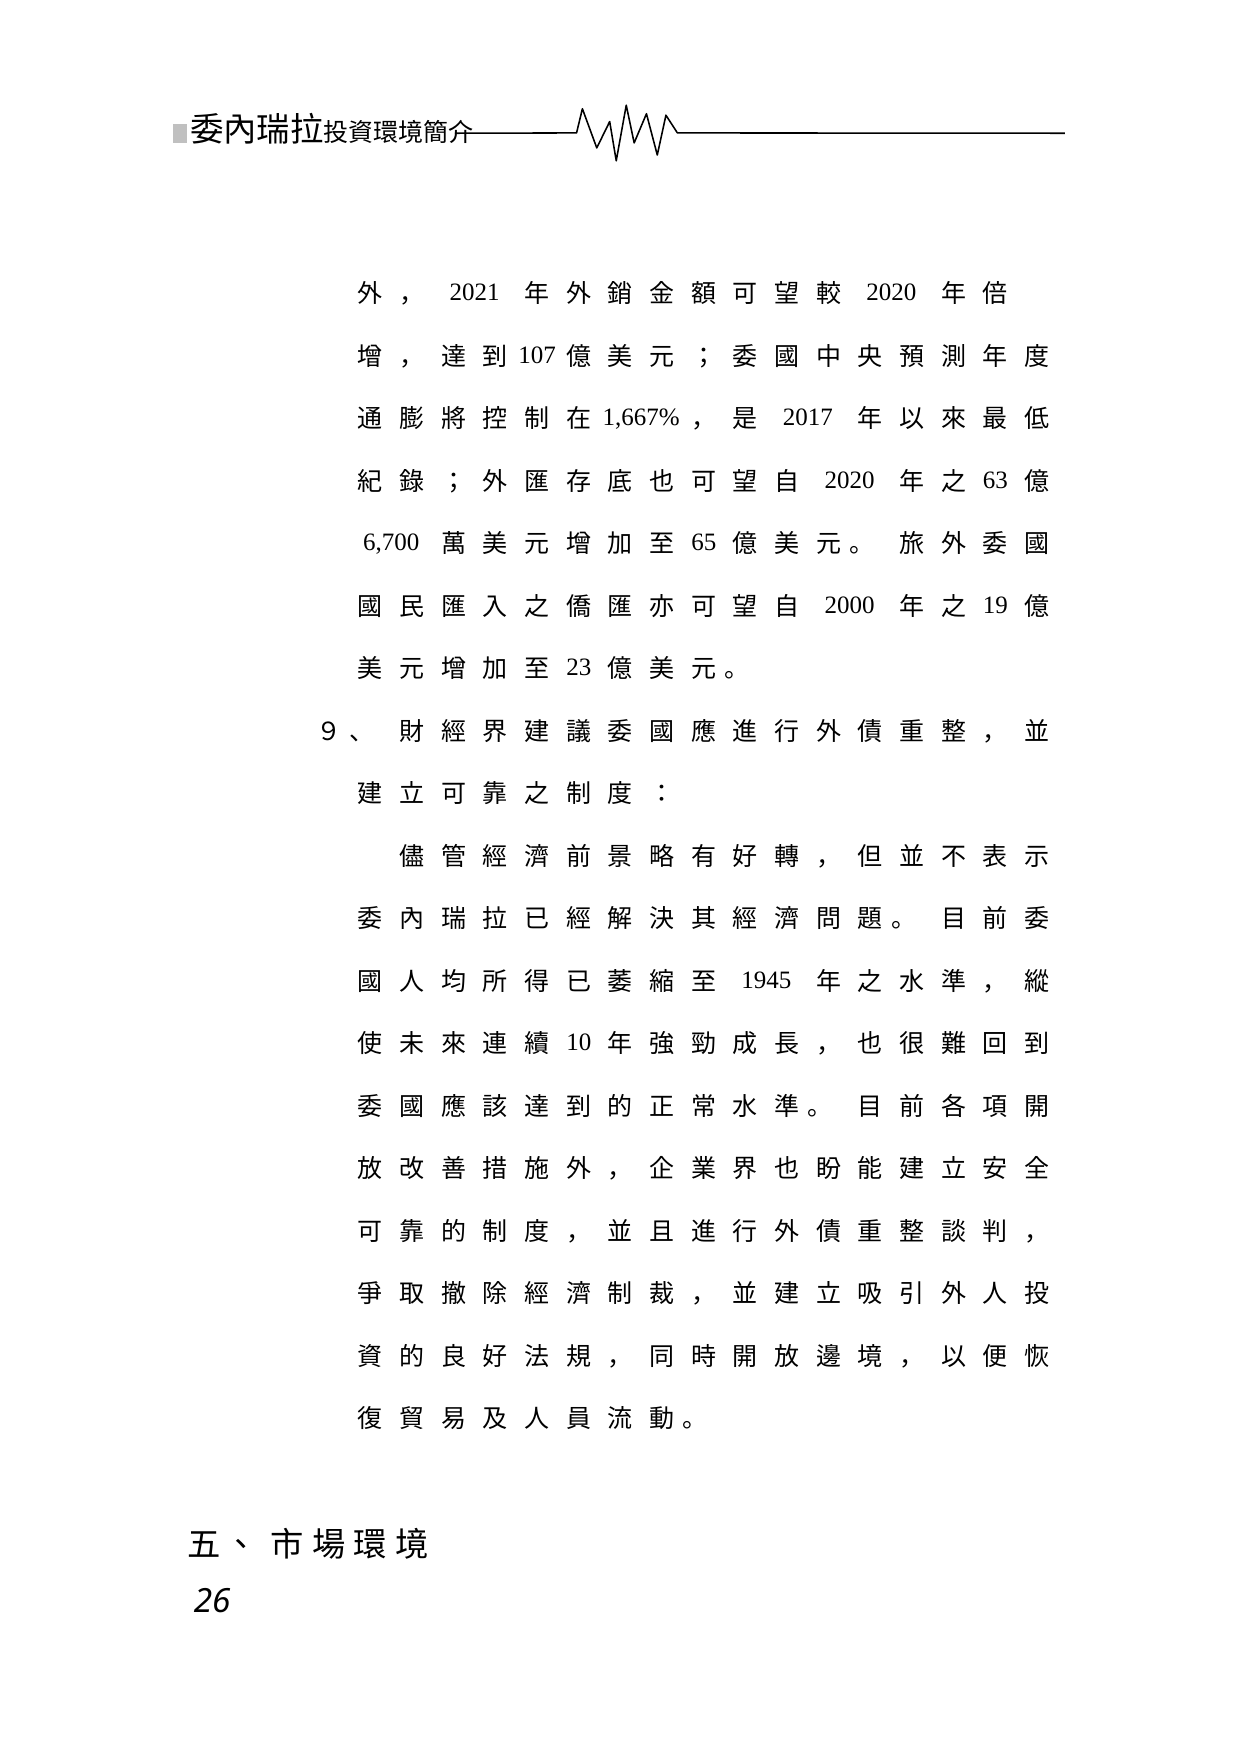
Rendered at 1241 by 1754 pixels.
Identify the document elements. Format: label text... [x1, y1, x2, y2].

text ９、財經界建議委國應進行外債重整，並建立可靠之制度： [281, 688, 1058, 813]
text 儘管經濟前景略有好轉，但並不表示委內瑞拉已經解決其經濟問題。目前委國人均所得已萎縮至1945年之水準，縱使未來連續10年強勁成長，也很難回到委國應該達到的正常水準。目前各項開放改善措施外，企業界也盼能建立安全可靠的制度，並且進行外債重整談判，爭取撤除經濟制裁，並建立吸引外人投資的良好法規，同時開放邊境，以便恢復貿易及人員流動。 [330, 813, 1058, 1438]
text 外，2021年外銷金額可望較2020年倍增，達到107億美元；委國中央預測年度通膨將控制在1,667%，是2017年以來最低紀錄；外匯存底也可望自2020年之63億6,700萬美元增加至65億美元。旅外委國國民匯入之僑匯亦可望自2000年之19億美元增加至23億美元。 [330, 250, 1058, 688]
text 五、市場環境 [183, 1500, 1058, 1563]
